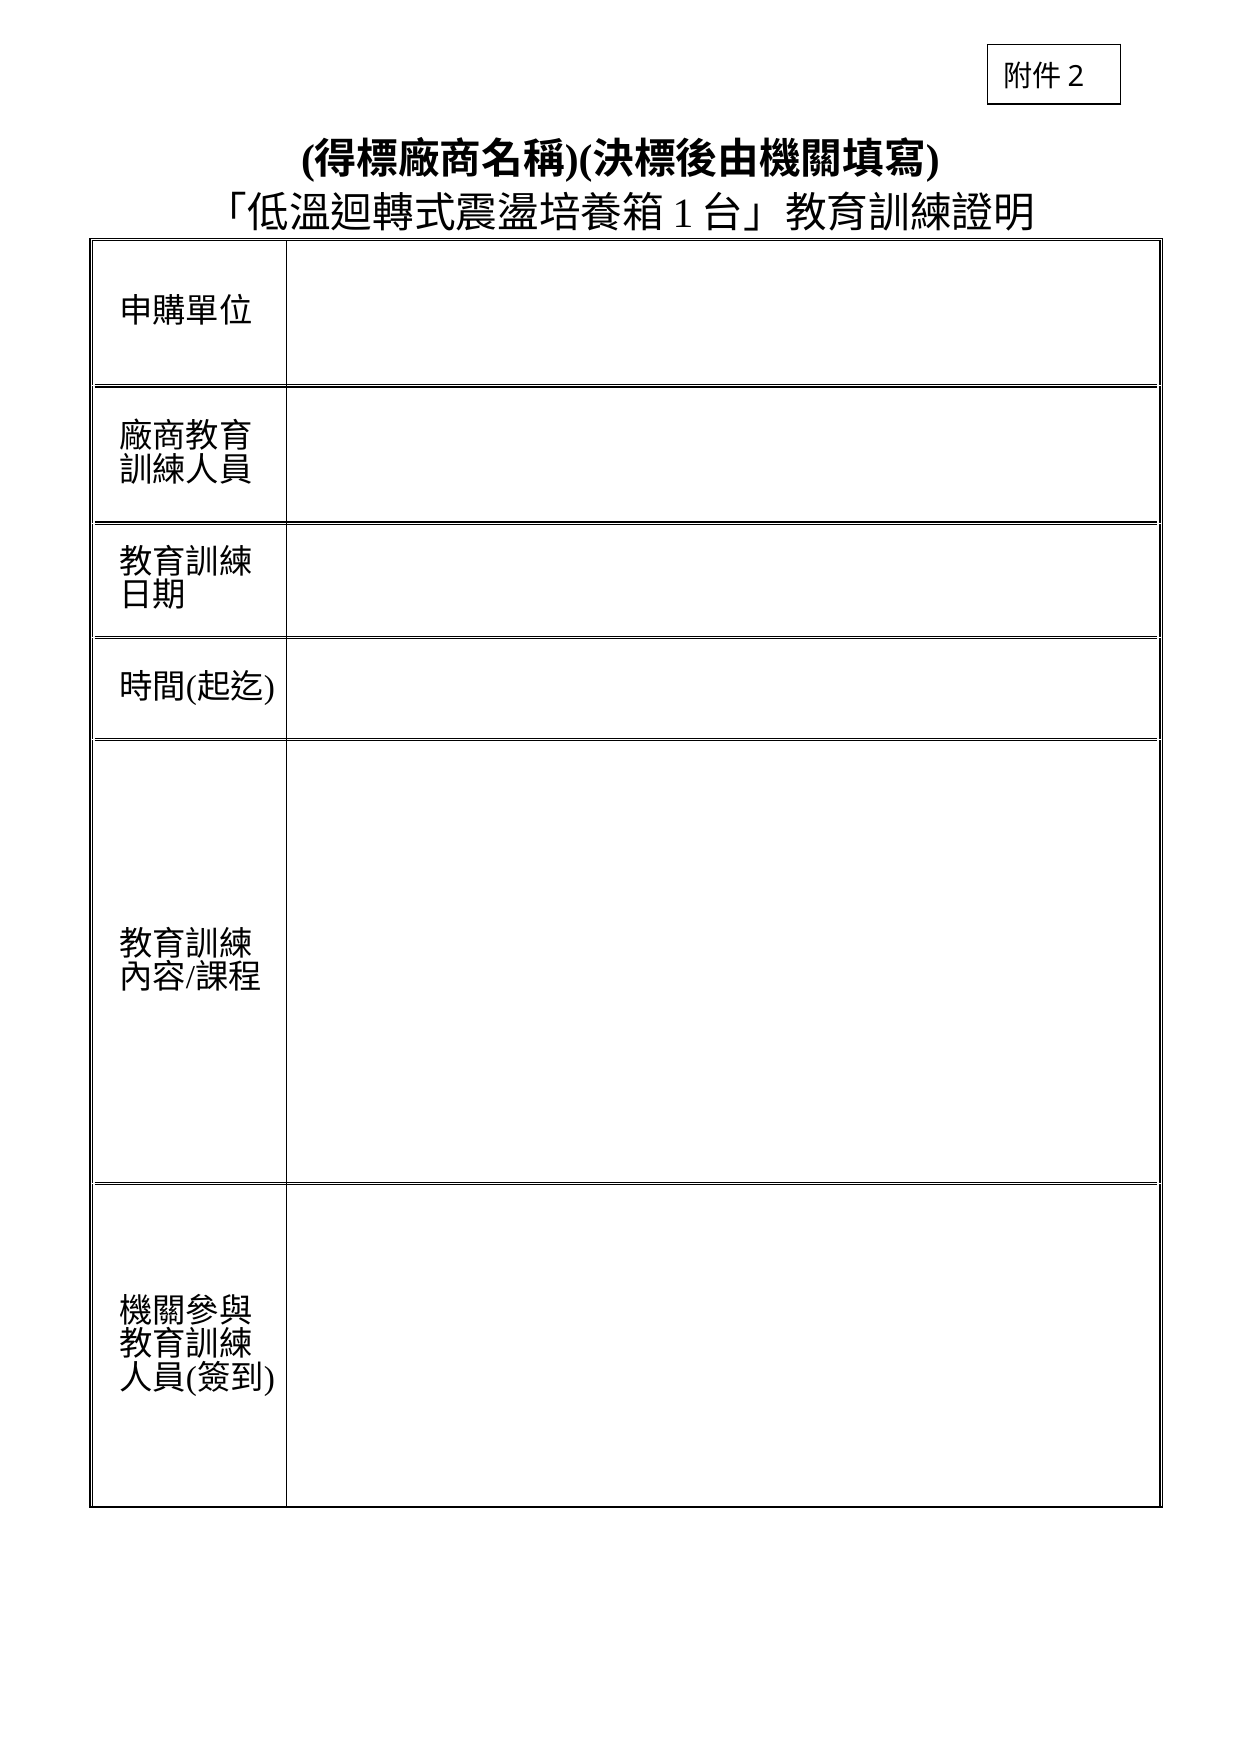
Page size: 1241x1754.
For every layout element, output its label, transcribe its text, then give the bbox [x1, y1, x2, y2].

table_header [287, 241, 1159, 384]
table_cell 廠商教育訓練人員 [91, 384, 286, 521]
table_cell [287, 1182, 1160, 1506]
table_cell [287, 521, 1160, 636]
table_cell 教育訓練內容/課程 [91, 738, 286, 1182]
table_cell [287, 738, 1161, 1182]
table_cell 教育訓練日期 [93, 521, 286, 636]
table_cell 機關參與教育訓練人員(簽到) [93, 1182, 286, 1506]
table_header 申購單位 [93, 241, 286, 384]
table_cell [287, 636, 1160, 738]
table_cell 時間(起迄) [93, 636, 286, 738]
table_cell [287, 384, 1161, 521]
text (得標廠商名稱)(決標後由機關填寫) [94, 130, 1146, 184]
text 「低溫迴轉式震盪培養箱1台」教育訓練證明 [94, 184, 1146, 238]
